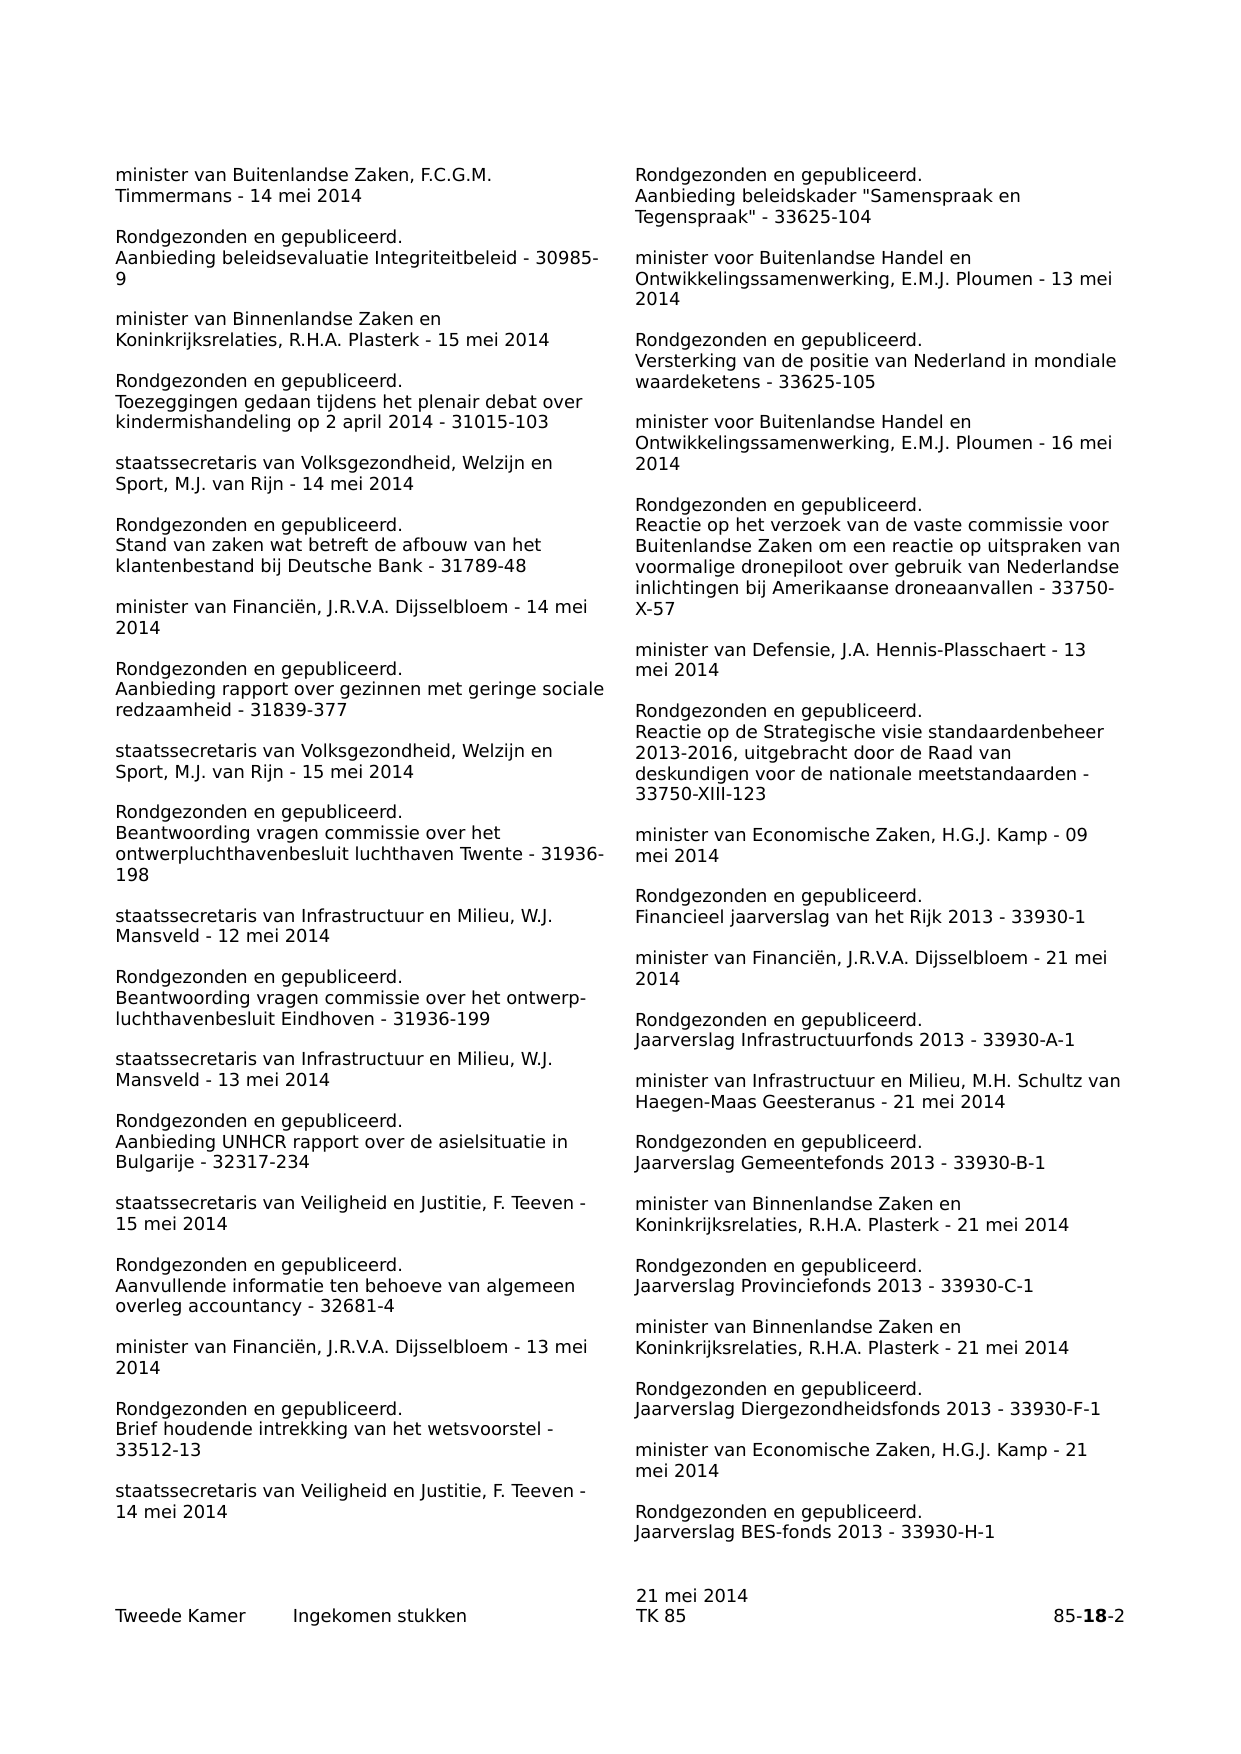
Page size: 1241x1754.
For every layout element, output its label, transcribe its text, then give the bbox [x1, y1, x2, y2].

text minister van Binnenlandse Zaken en Koninkrijksrelaties, R.H.A. Plasterk - 21 mei 2014 [635, 1317, 1125, 1358]
text Rondgezonden en gepubliceerd. [635, 330, 1125, 351]
text Rondgezonden en gepubliceerd. [115, 514, 605, 535]
text Beantwoording vragen commissie over het ontwerpluchthavenbesluit luchthaven Twente - 31936-198 [115, 823, 605, 885]
text minister van Financiën, J.R.V.A. Dijsselbloem - 14 mei 2014 [115, 597, 605, 638]
text Stand van zaken wat betreft de afbouw van het klantenbestand bij Deutsche Bank - 31789-48 [115, 535, 605, 577]
text Rondgezonden en gepubliceerd. [115, 802, 605, 823]
text staatssecretaris van Infrastructuur en Milieu, W.J. Mansveld - 12 mei 2014 [115, 905, 605, 947]
text Beantwoording vragen commissie over het ontwerp-luchthavenbesluit Eindhoven - 31936-199 [115, 988, 605, 1029]
text Reactie op de Strategische visie standaardenbeheer 2013-2016, uitgebracht door de Raad van deskundigen voor de nationale meetstandaarden - 33750-XIII-123 [635, 722, 1125, 805]
text Aanbieding UNHCR rapport over de asielsituatie in Bulgarije - 32317-234 [115, 1131, 605, 1173]
text Brief houdende intrekking van het wetsvoorstel - 33512-13 [115, 1419, 605, 1461]
text staatssecretaris van Volksgezondheid, Welzijn en Sport, M.J. van Rijn - 14 mei 2014 [115, 453, 605, 494]
text Rondgezonden en gepubliceerd. [635, 886, 1125, 907]
text minister van Buitenlandse Zaken, F.C.G.M. Timmermans - 14 mei 2014 [115, 165, 605, 207]
text Jaarverslag BES-fonds 2013 - 33930-H-1 [635, 1522, 1125, 1543]
text minister van Binnenlandse Zaken en Koninkrijksrelaties, R.H.A. Plasterk - 15 mei 2014 [115, 309, 605, 351]
text Rondgezonden en gepubliceerd. [635, 1009, 1125, 1030]
text staatssecretaris van Veiligheid en Justitie, F. Teeven - 14 mei 2014 [115, 1481, 605, 1522]
text Toezeggingen gedaan tijdens het plenair debat over kindermishandeling op 2 april 2014 - 31015-103 [115, 391, 605, 433]
text Rondgezonden en gepubliceerd. [635, 1255, 1125, 1276]
text minister voor Buitenlandse Handel en Ontwikkelingssamenwerking, E.M.J. Ploumen - 13 mei 2014 [635, 248, 1125, 310]
text staatssecretaris van Volksgezondheid, Welzijn en Sport, M.J. van Rijn - 15 mei 2014 [115, 741, 605, 782]
text Jaarverslag Infrastructuurfonds 2013 - 33930-A-1 [635, 1030, 1125, 1051]
text Rondgezonden en gepubliceerd. [635, 701, 1125, 722]
text Jaarverslag Provinciefonds 2013 - 33930-C-1 [635, 1276, 1125, 1297]
text staatssecretaris van Infrastructuur en Milieu, W.J. Mansveld - 13 mei 2014 [115, 1049, 605, 1091]
text Rondgezonden en gepubliceerd. [115, 1254, 605, 1275]
text minister van Financiën, J.R.V.A. Dijsselbloem - 13 mei 2014 [115, 1337, 605, 1378]
text Jaarverslag Gemeentefonds 2013 - 33930-B-1 [635, 1153, 1125, 1174]
text Rondgezonden en gepubliceerd. [115, 227, 605, 247]
text Rondgezonden en gepubliceerd. [635, 165, 1125, 186]
text Rondgezonden en gepubliceerd. [635, 1132, 1125, 1153]
text Reactie op het verzoek van de vaste commissie voor Buitenlandse Zaken om een reactie op uitspraken van voormalige dronepiloot over gebruik van Nederlandse inlichtingen bij Amerikaanse droneaanvallen - 33750-X-57 [635, 515, 1125, 619]
text Rondgezonden en gepubliceerd. [115, 658, 605, 679]
text minister van Economische Zaken, H.G.J. Kamp - 21 mei 2014 [635, 1440, 1125, 1481]
text Aanbieding beleidsevaluatie Integriteitbeleid - 30985-9 [115, 247, 605, 289]
text Rondgezonden en gepubliceerd. [115, 1111, 605, 1131]
text minister van Economische Zaken, H.G.J. Kamp - 09 mei 2014 [635, 825, 1125, 866]
text Rondgezonden en gepubliceerd. [635, 1378, 1125, 1399]
text Aanbieding rapport over gezinnen met geringe sociale redzaamheid - 31839-377 [115, 679, 605, 721]
text Aanvullende informatie ten behoeve van algemeen overleg accountancy - 32681-4 [115, 1275, 605, 1317]
text Versterking van de positie van Nederland in mondiale waardeketens - 33625-105 [635, 351, 1125, 392]
text Rondgezonden en gepubliceerd. [115, 371, 605, 391]
text Rondgezonden en gepubliceerd. [115, 1398, 605, 1419]
text Aanbieding beleidskader "Samenspraak en Tegenspraak" - 33625-104 [635, 186, 1125, 228]
text minister van Defensie, J.A. Hennis-Plasschaert - 13 mei 2014 [635, 639, 1125, 681]
text minister voor Buitenlandse Handel en Ontwikkelingssamenwerking, E.M.J. Ploumen - 16 mei 2014 [635, 412, 1125, 474]
text Rondgezonden en gepubliceerd. [635, 494, 1125, 515]
text minister van Financiën, J.R.V.A. Dijsselbloem - 21 mei 2014 [635, 948, 1125, 989]
text minister van Binnenlandse Zaken en Koninkrijksrelaties, R.H.A. Plasterk - 21 mei 2014 [635, 1194, 1125, 1235]
text Rondgezonden en gepubliceerd. [635, 1501, 1125, 1522]
text staatssecretaris van Veiligheid en Justitie, F. Teeven - 15 mei 2014 [115, 1193, 605, 1234]
text Rondgezonden en gepubliceerd. [115, 967, 605, 988]
text minister van Infrastructuur en Milieu, M.H. Schultz van Haegen-Maas Geesteranus - 21 mei 2014 [635, 1071, 1125, 1112]
text Jaarverslag Diergezondheidsfonds 2013 - 33930-F-1 [635, 1399, 1125, 1420]
text Financieel jaarverslag van het Rijk 2013 - 33930-1 [635, 907, 1125, 928]
